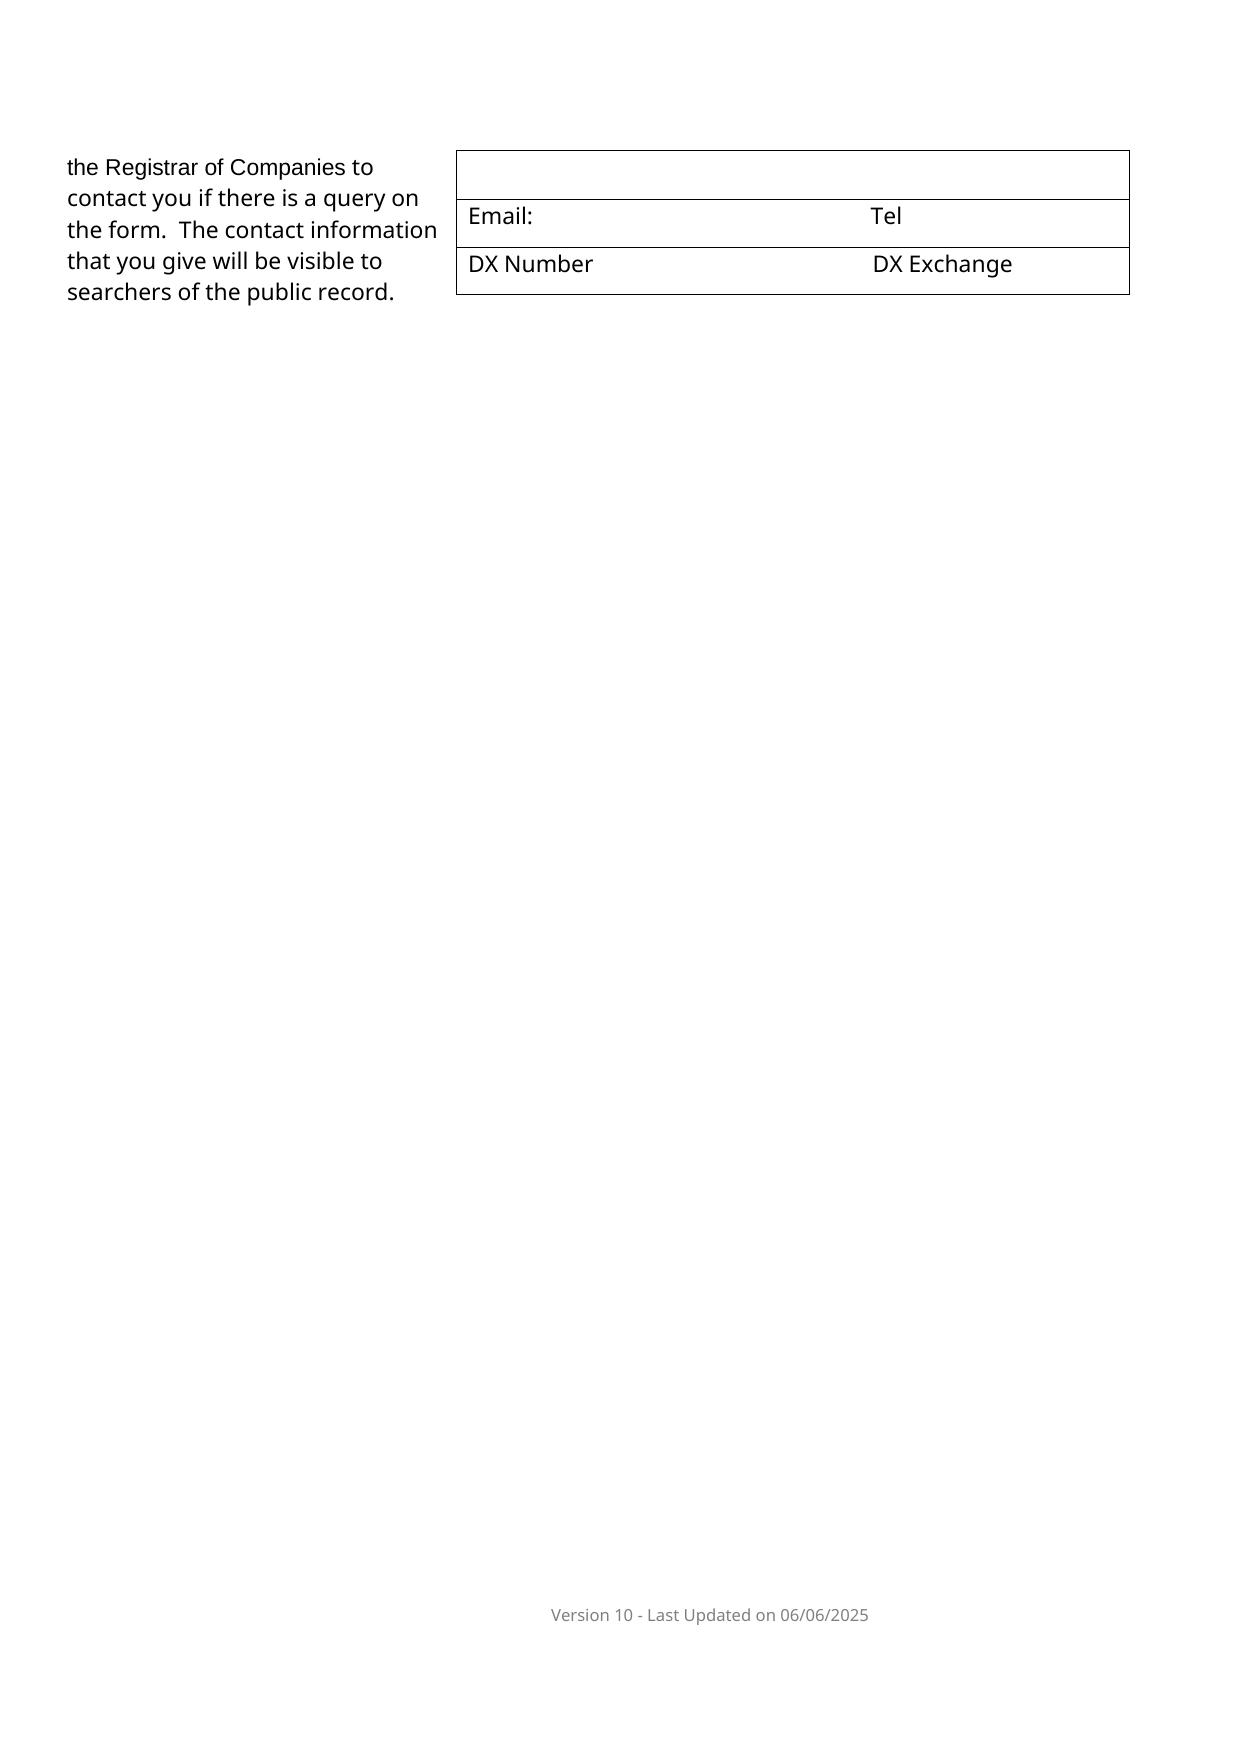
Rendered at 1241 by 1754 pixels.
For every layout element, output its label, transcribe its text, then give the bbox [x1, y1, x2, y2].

table_cell Email: [457, 200, 858, 247]
table_cell You do not have to give any contact information in the box opposite but if you do, it will help the Registrar of Companies to contact you if there is a query on the form. The contact information that you give will be visible to searchers of the public record. [56, 150, 456, 293]
table_cell DX Number [457, 248, 858, 293]
table_cell [457, 151, 1129, 199]
table_cell DX Exchange [858, 248, 1129, 293]
table_cell Tel [858, 200, 1129, 247]
